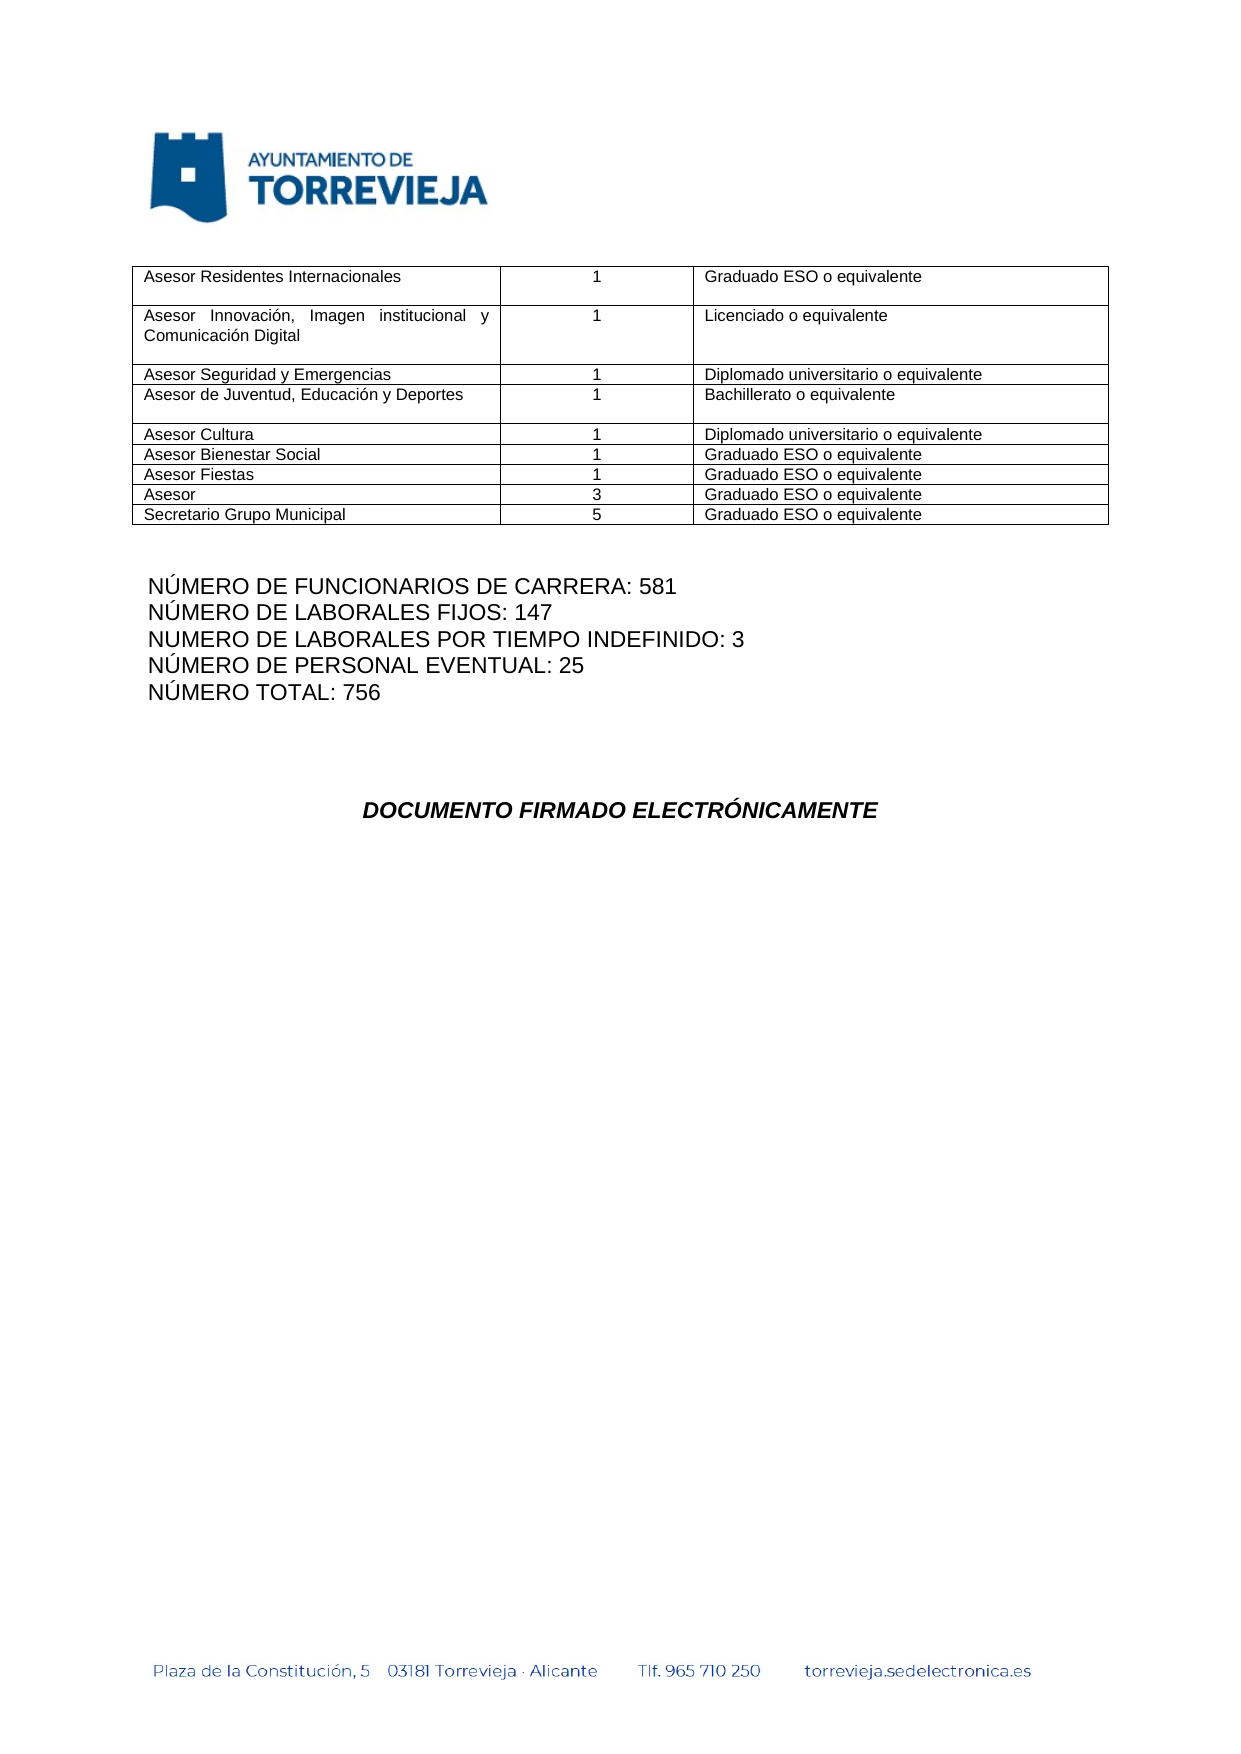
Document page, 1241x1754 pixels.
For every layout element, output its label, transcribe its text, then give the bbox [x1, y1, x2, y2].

table_cell Asesor Seguridad y Emergencias [133, 365, 500, 384]
text NÚMERO DE FUNCIONARIOS DE CARRERA: 581 [148, 573, 1092, 599]
table_cell Graduado ESO o equivalente [694, 445, 1108, 464]
table_cell Asesor Cultura [133, 424, 500, 443]
table_cell Secretario Grupo Municipal [133, 505, 500, 524]
table_cell 1 [501, 424, 693, 443]
table_cell 1 [501, 465, 693, 484]
text DOCUMENTO FIRMADO ELECTRÓNICAMENTE [148, 797, 1092, 823]
table_cell 1 [501, 267, 693, 305]
table_cell 5 [501, 505, 693, 524]
table_cell 1 [501, 306, 693, 364]
table_cell Licenciado o equivalente [694, 306, 1108, 364]
table_cell Asesor Fiestas [133, 465, 500, 484]
table_cell Asesor Bienestar Social [133, 445, 500, 464]
text NÚMERO DE PERSONAL EVENTUAL: 25 [148, 652, 1092, 678]
table_cell Graduado ESO o equivalente [694, 267, 1108, 305]
text NÚMERO TOTAL: 756 [148, 678, 1092, 705]
table_cell 1 [501, 365, 693, 384]
table_cell Graduado ESO o equivalente [694, 485, 1108, 504]
table_cell Asesor Innovación, Imagen institucional y Comunicación Digital [133, 306, 500, 364]
table_cell Graduado ESO o equivalente [694, 505, 1108, 524]
table_cell Asesor Residentes Internacionales [133, 267, 500, 305]
text NÚMERO DE LABORALES FIJOS: 147 [148, 599, 1092, 626]
table_cell Asesor de Juventud, Educación y Deportes [133, 385, 500, 423]
picture [148, 1648, 1035, 1680]
table_cell Diplomado universitario o equivalente [694, 424, 1108, 443]
table_cell Diplomado universitario o equivalente [694, 365, 1108, 384]
picture [148, 130, 492, 245]
table_cell Bachillerato o equivalente [694, 385, 1108, 423]
table_cell 1 [501, 445, 693, 464]
table_cell Asesor [133, 485, 500, 504]
table_cell 1 [501, 385, 693, 423]
table_cell Graduado ESO o equivalente [694, 465, 1108, 484]
table_cell 3 [501, 485, 693, 504]
text NUMERO DE LABORALES POR TIEMPO INDEFINIDO: 3 [148, 626, 1092, 652]
